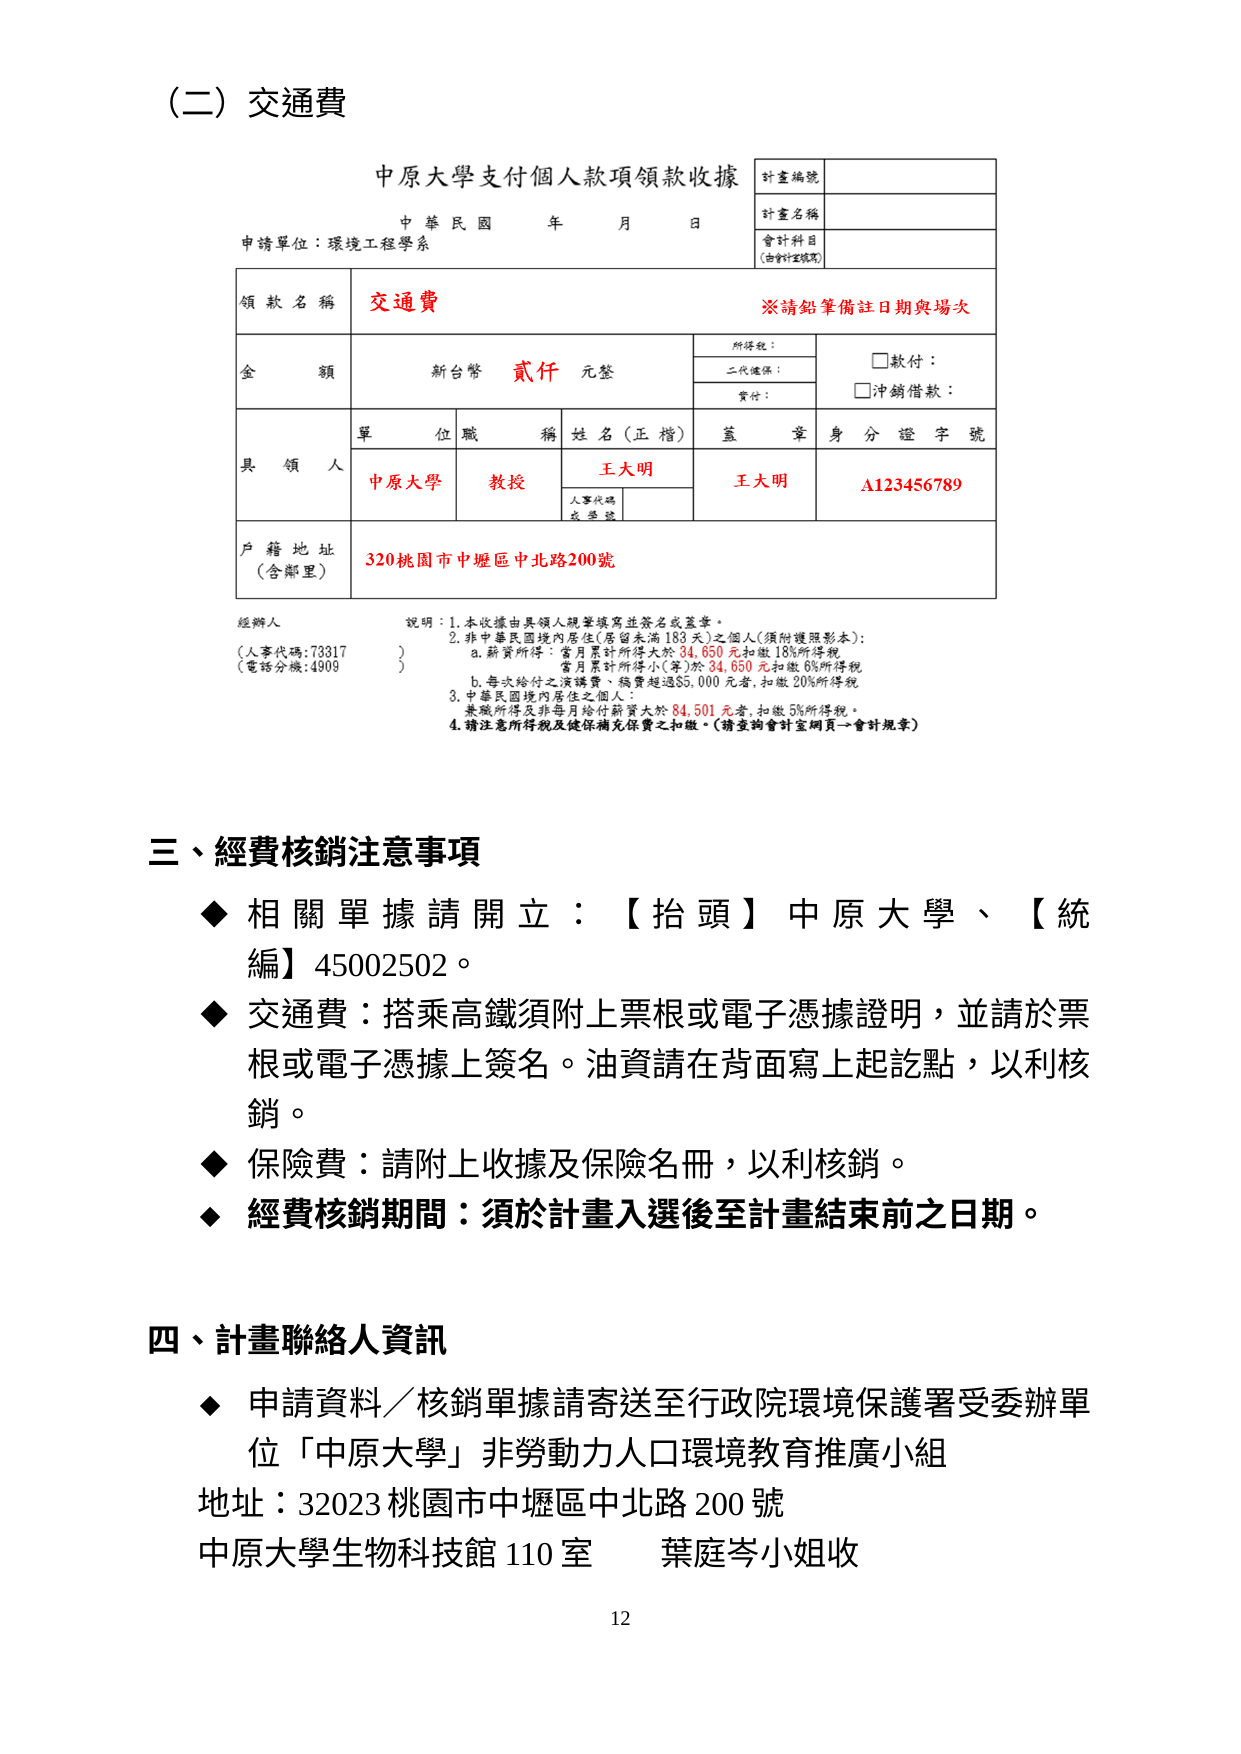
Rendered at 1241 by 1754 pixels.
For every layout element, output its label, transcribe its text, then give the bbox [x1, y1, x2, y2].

text 四、計畫聯絡人資訊 [148, 1312, 1092, 1362]
list 保險費：請附上收據及保險名冊，以利核銷。 [198, 1137, 1092, 1187]
text （二）交通費 [148, 75, 1092, 125]
list 申請資料／核銷單據請寄送至行政院環境保護署受委辦單位「中原大學」非勞動力人口環境教育推廣小組 [198, 1375, 1092, 1475]
list 交通費：搭乘高鐵須附上票根或電子憑據證明，並請於票根或電子憑據上簽名。油資請在背面寫上起訖點，以利核銷。 [198, 987, 1092, 1137]
text 地址：32023桃園市中壢區中北路200號 [198, 1475, 1092, 1525]
list 經費核銷期間：須於計畫入選後至計畫結束前之日期。 [198, 1187, 1092, 1237]
text 中原大學生物科技館110室 葉庭岑小姐收 [198, 1525, 1092, 1575]
text 三、經費核銷注意事項 [148, 824, 1092, 874]
list 相關單據請開立：【抬頭】中原大學、【統編】45002502。 [198, 887, 1092, 987]
